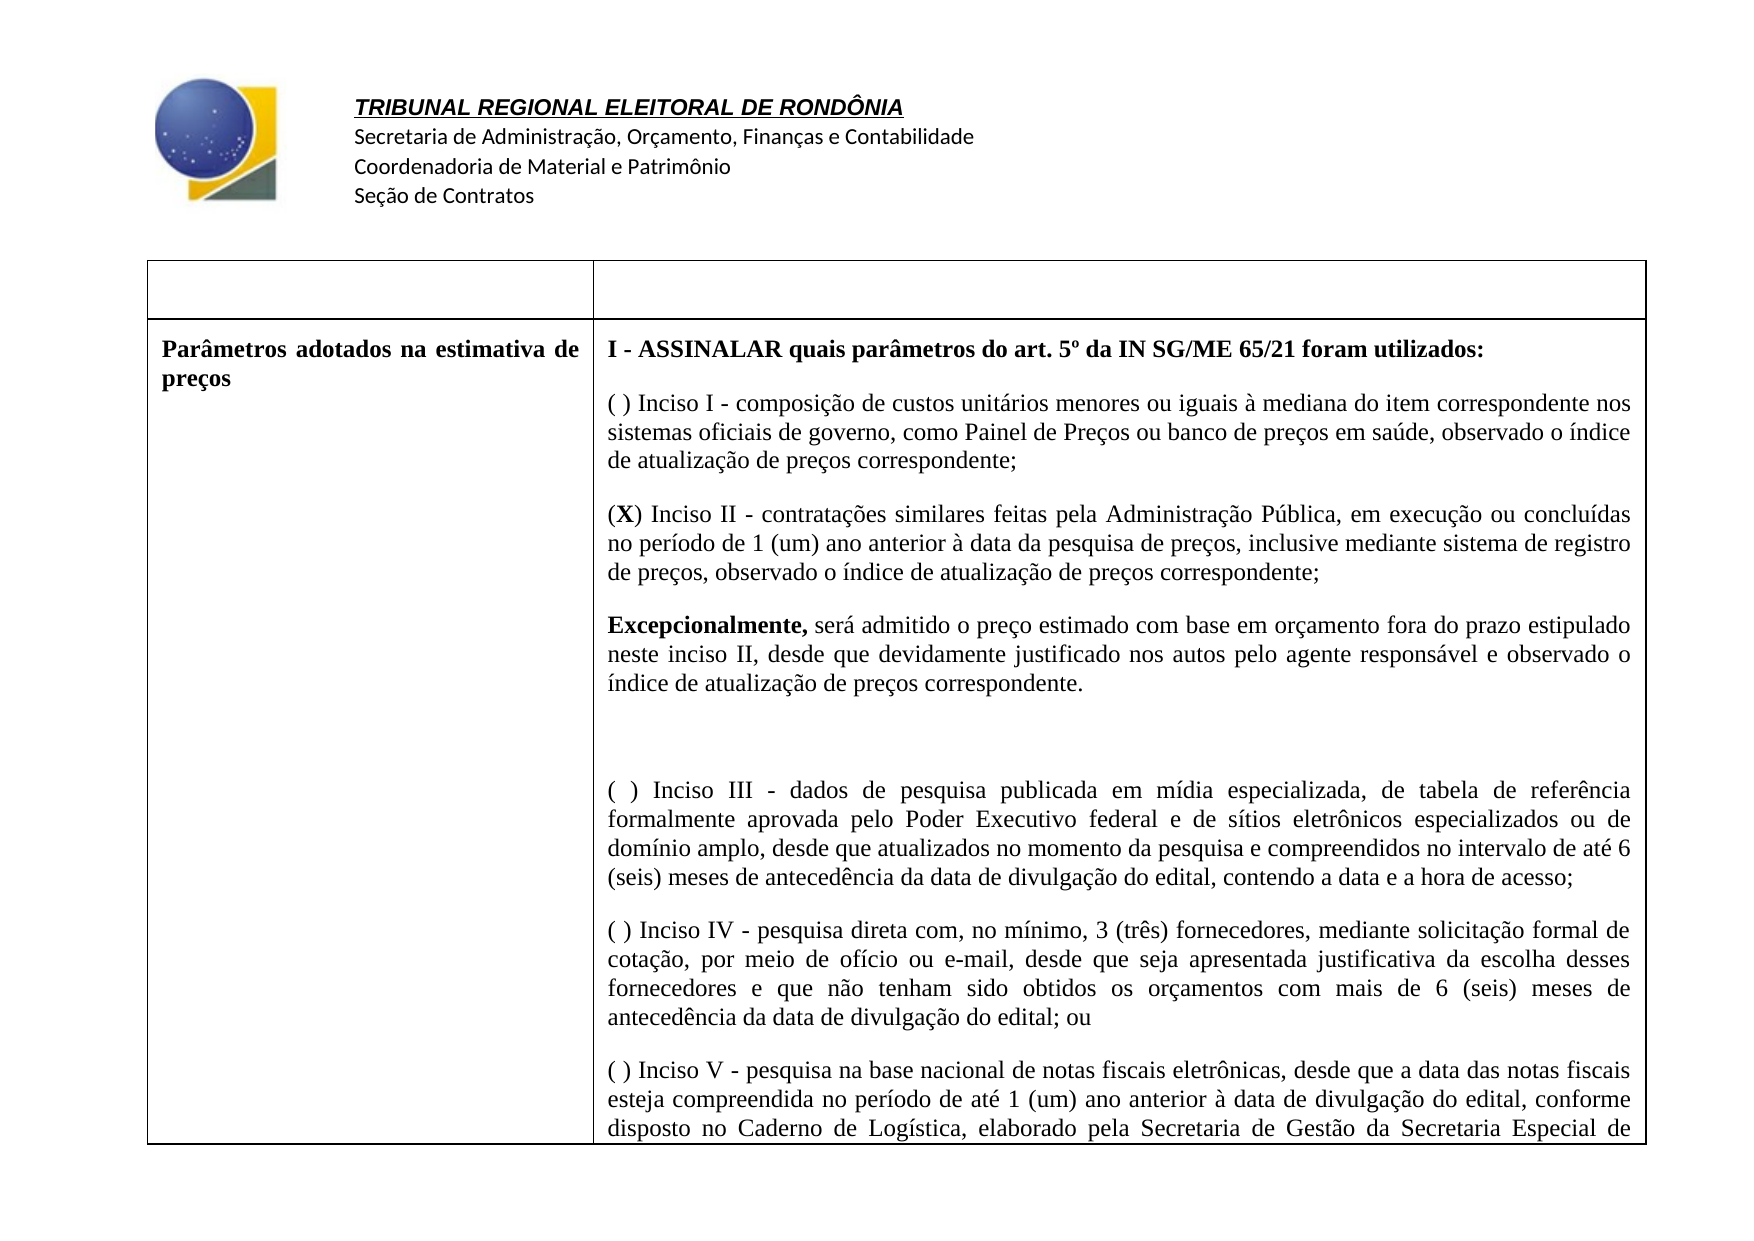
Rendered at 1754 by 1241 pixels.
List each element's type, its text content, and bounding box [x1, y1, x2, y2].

table_cell [148, 261, 593, 318]
table_cell I - ASSINALAR quais parâmetros do art. 5º da IN SG/ME 65/21 foram utilizados: ( ) Inciso I - composição de custos unitários menores ou iguais à mediana do item correspondente nos sistemas oficiais de governo, como Painel de Preços ou banco de preços em saúde, observado o índice de atualização de preços correspondente; (X) Inciso II - contratações similares feitas pela Administração Pública, em execução ou concluídas no período de 1 (um) ano anterior à data da pesquisa de preços, inclusive mediante sistema de registro de preços, observado o índice de atualização de preços correspondente; Excepcionalmente, será admitido o preço estimado com base em orçamento fora do prazo estipulado neste inciso II, desde que devidamente justificado nos autos pelo agente responsável e observado o índice de atualização de preços correspondente. ( ) Inciso III - dados de pesquisa publicada em mídia especializada, de tabela de referência formalmente aprovada pelo Poder Executivo federal e de sítios eletrônicos especializados ou de domínio amplo, desde que atualizados no momento da pesquisa e compreendidos no intervalo de até 6 (seis) meses de antecedência da data de divulgação do edital, contendo a data e a hora de acesso; ( ) Inciso IV - pesquisa direta com, no mínimo, 3 (três) fornecedores, mediante solicitação formal de cotação, por meio de ofício ou e-mail, desde que seja apresentada justificativa da escolha desses fornecedores e que não tenham sido obtidos os orçamentos com mais de 6 (seis) meses de antecedência da data de divulgação do edital; ou ( ) Inciso V - pesquisa na base nacional de notas fiscais eletrônicas, desde que a data das notas fiscais esteja compreendida no período de até 1 (um) ano anterior à data de divulgação do edital, conforme disposto no Caderno de Logística, elaborado pela Secretaria de Gestão da Secretaria Especial de [594, 320, 1645, 1143]
table_cell Parâmetros adotados na estimativa de preços [148, 320, 593, 1143]
table_cell [594, 261, 1645, 318]
